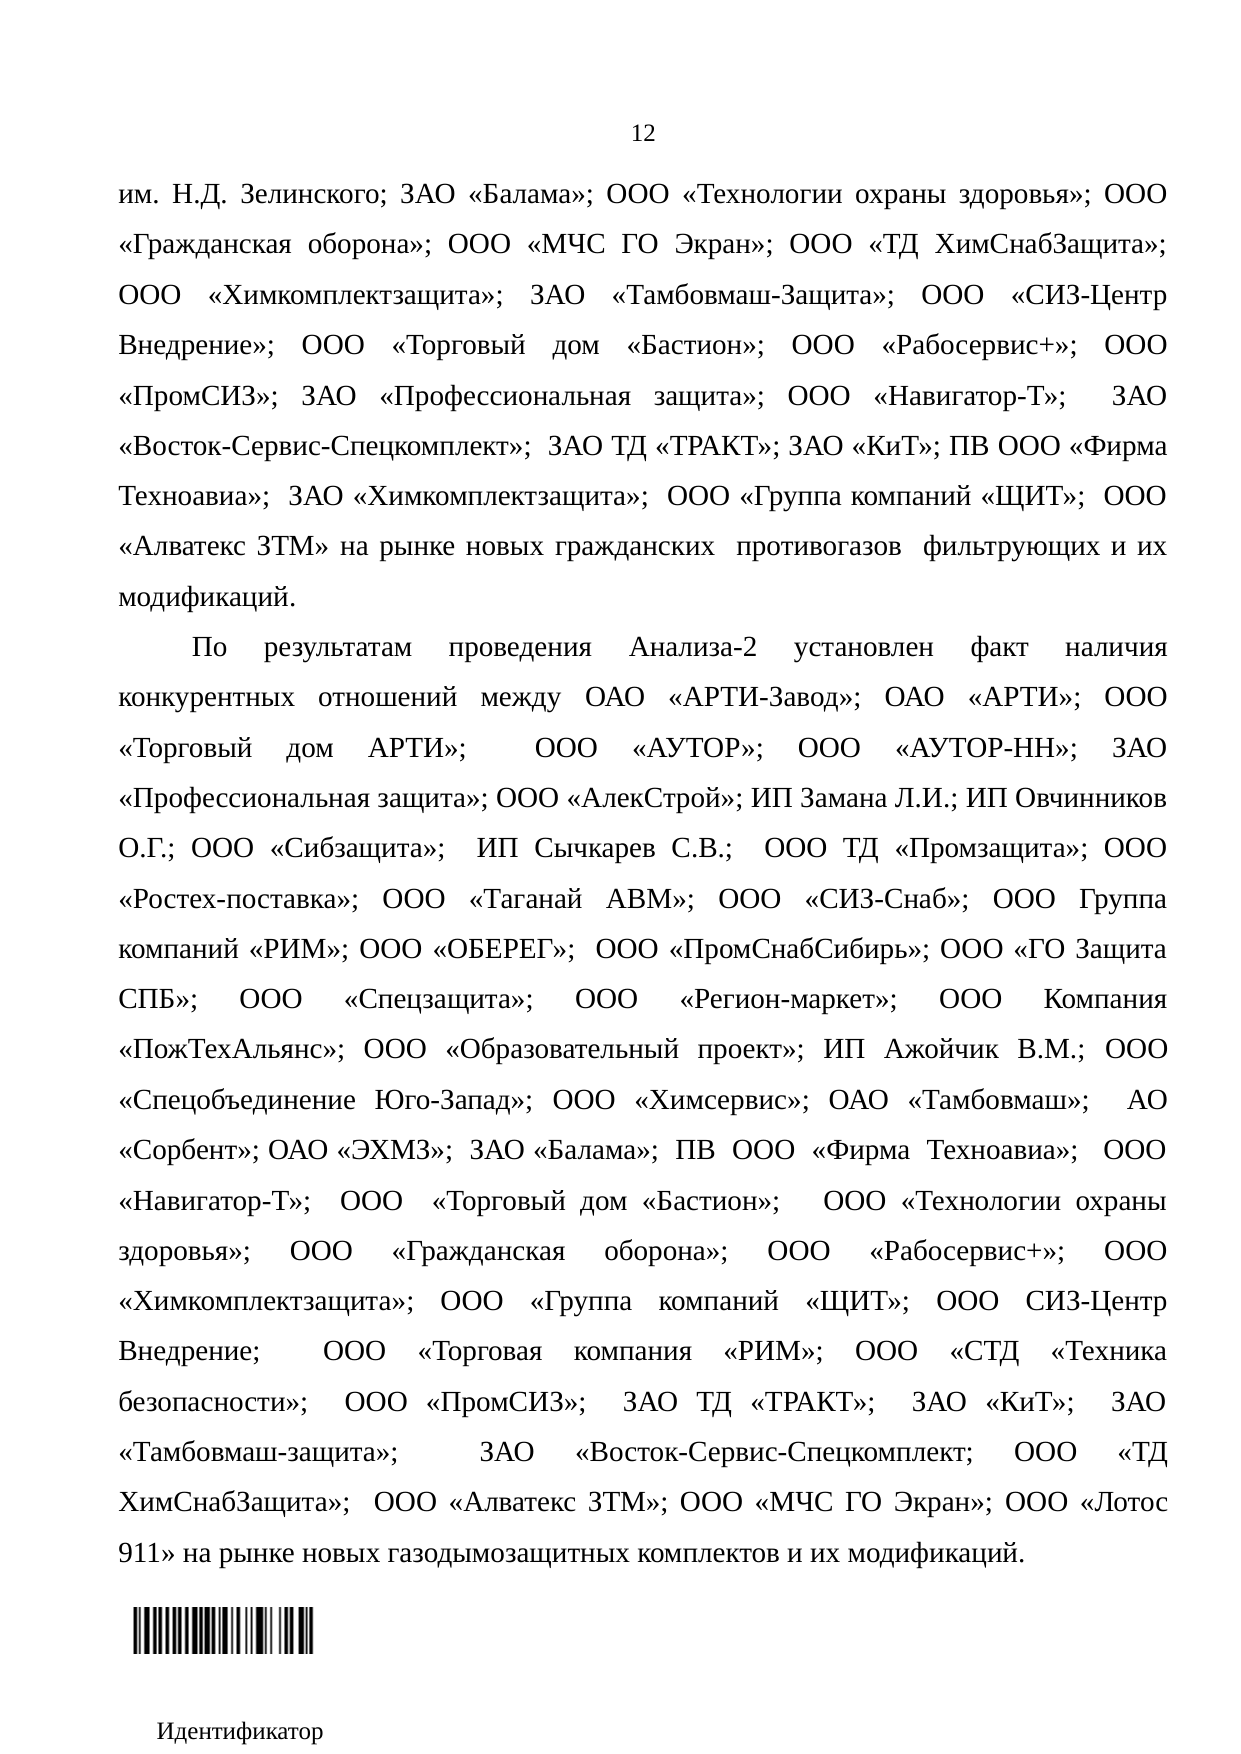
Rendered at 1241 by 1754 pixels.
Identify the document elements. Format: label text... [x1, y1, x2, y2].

text По результатам проведения Анализа-2 установлен факт наличия конкурентных отношений между ОАО «АРТИ-Завод»; ОАО «АРТИ»; ООО «Торговый дом АРТИ»; ООО «АУТОР»; ООО «АУТОР-НН»; ЗАО «Профессиональная защита»; ООО «АлекСтрой»; ИП Замана Л.И.; ИП Овчинников О.Г.; ООО «Сибзащита»; ИП Сычкарев С.В.; ООО ТД «Промзащита»; ООО «Ростех-поставка»; ООО «Таганай АВМ»; ООО «СИЗ-Снаб»; ООО Группа компаний «РИМ»; ООО «ОБЕРЕГ»; ООО «ПромСнабСибирь»; ООО «ГО Защита СПБ»; ООО «Спецзащита»; ООО «Регион-маркет»; ООО Компания «ПожТехАльянс»; ООО «Образовательный проект»; ИП Ажойчик В.М.; ООО «Спецобъединение Юго-Запад»; ООО «Химсервис»; ОАО «Тамбовмаш»; АО «Сорбент»; ОАО «ЭХМЗ»; ЗАО «Балама»; ПВ ООО «Фирма Техноавиа»; ООО «Навигатор-Т»; ООО «Торговый дом «Бастион»; ООО «Технологии охраны здоровья»; ООО «Гражданская оборона»; ООО «Рабосервис+»; ООО «Химкомплектзащита»; ООО «Группа компаний «ЩИТ»; ООО СИЗ-Центр Внедрение; ООО «Торговая компания «РИМ»; ООО «СТД «Техника безопасности»; ООО «ПромСИЗ»; ЗАО ТД «ТРАКТ»; ЗАО «КиТ»; ЗАО «Тамбовмаш-защита»; ЗАО «Восток-Сервис-Спецкомплект; ООО «ТД ХимСнабЗащита»; ООО «Алватекс ЗТМ»; ООО «МЧС ГО Экран»; ООО «Лотос 911» на рынке новых газодымозащитных комплектов и их модификаций. [118, 629, 1168, 1568]
picture [118, 1607, 331, 1654]
text им. Н.Д. Зелинского; ЗАО «Балама»; ООО «Технологии охраны здоровья»; ООО «Гражданская оборона»; ООО «МЧС ГО Экран»; ООО «ТД ХимСнабЗащита»; ООО «Химкомплектзащита»; ЗАО «Тамбовмаш-Защита»; ООО «СИЗ-Центр Внедрение»; ООО «Торговый дом «Бастион»; ООО «Рабосервис+»; ООО «ПромСИЗ»; ЗАО «Профессиональная защита»; ООО «Навигатор-Т»; ЗАО «Восток-Сервис-Спецкомплект»; ЗАО ТД «ТРАКТ»; ЗАО «КиТ»; ПВ ООО «Фирма Техноавиа»; ЗАО «Химкомплектзащита»; ООО «Группа компаний «ЩИТ»; ООО «Алватекс ЗТМ» на рынке новых гражданских противогазов фильтрующих и их модификаций. [118, 176, 1168, 612]
